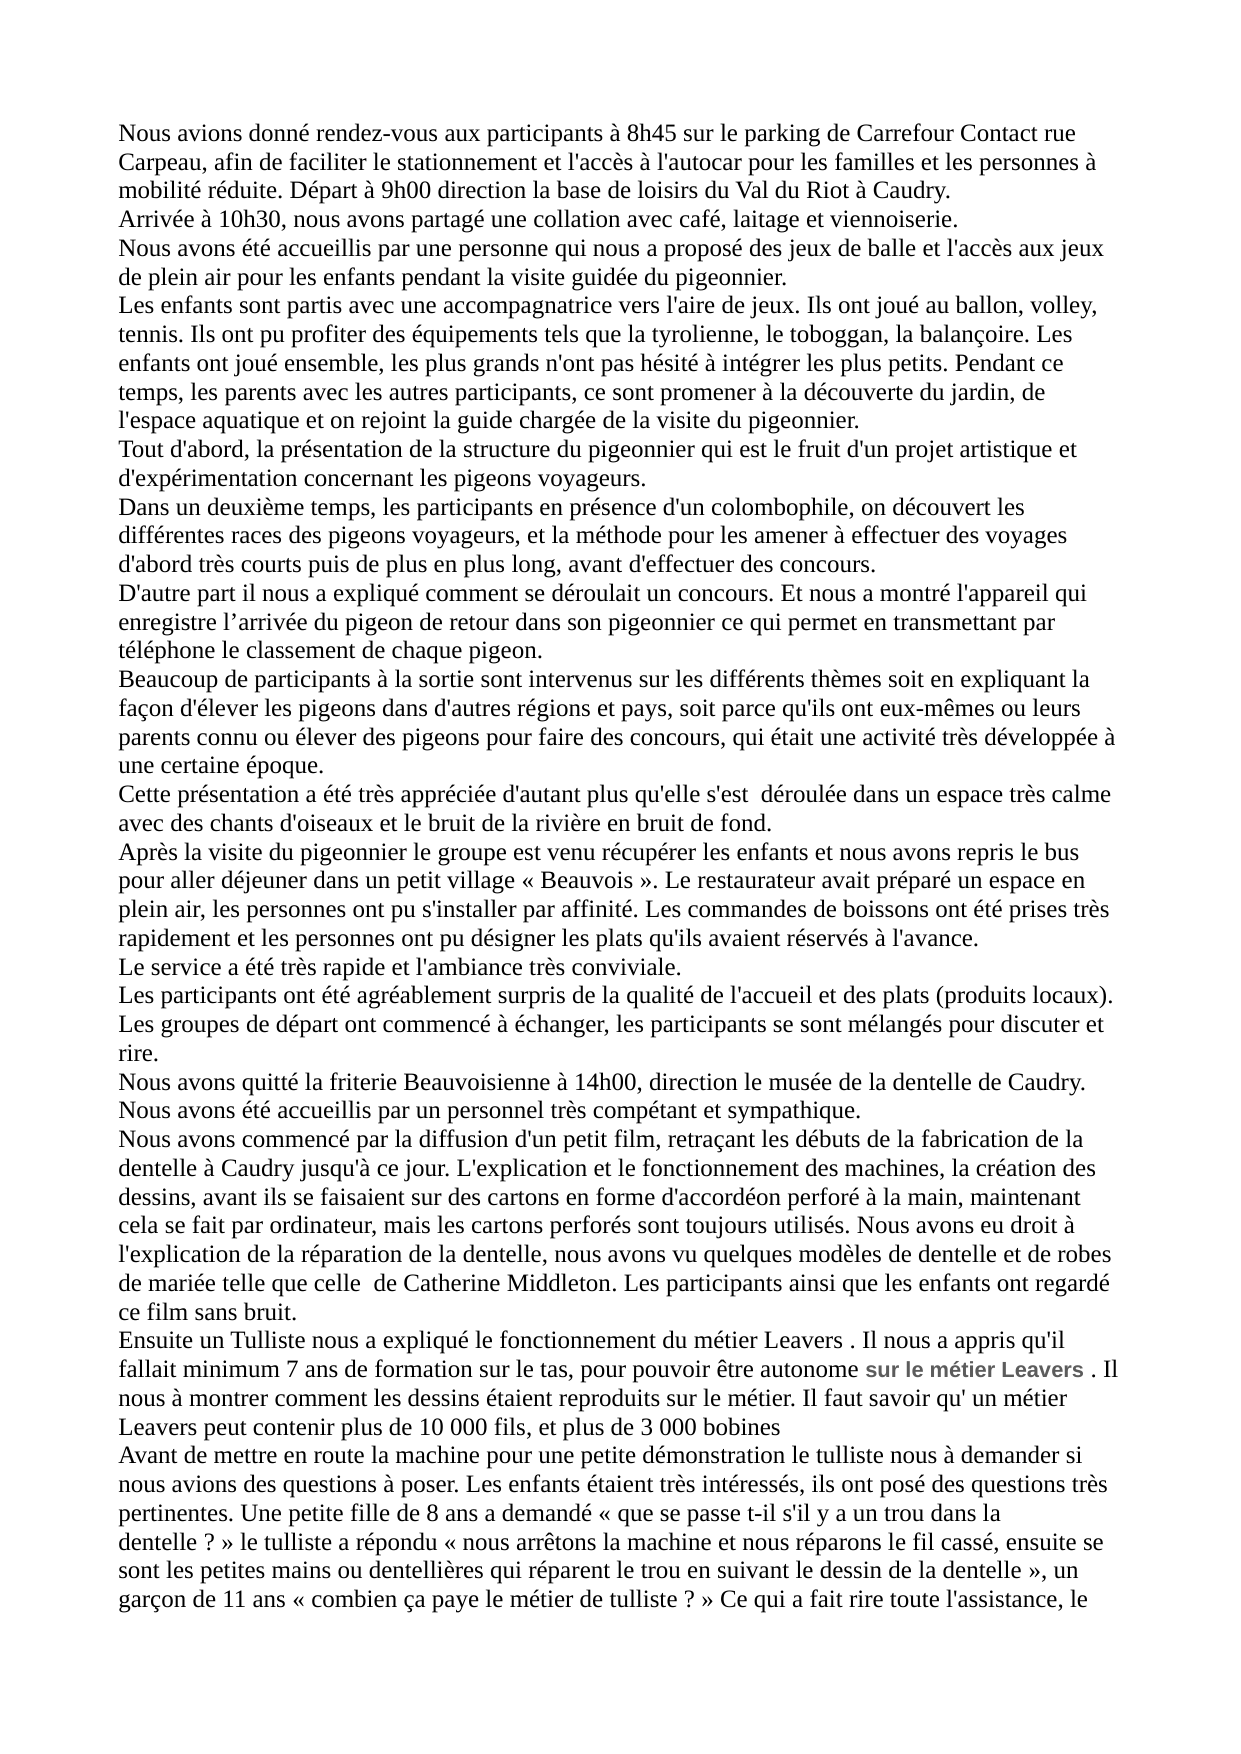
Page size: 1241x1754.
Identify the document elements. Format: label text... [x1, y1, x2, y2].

text Ensuite un Tulliste nous a expliqué le fonctionnement du métier Leavers . Il nous a appris qu'il fallait minimum 7 ans de formation sur le tas, pour pouvoir être autonome sur le métier Leavers . Il nous à montrer comment les dessins étaient reproduits sur le métier. Il faut savoir qu' un métier Leavers peut contenir plus de 10 000 fils, et plus de 3 000 bobines [118, 1326, 1122, 1441]
text Dans un deuxième temps, les participants en présence d'un colombophile, on découvert les différentes races des pigeons voyageurs, et la méthode pour les amener à effectuer des voyages d'abord très courts puis de plus en plus long, avant d'effectuer des concours. [118, 492, 1122, 578]
text Les enfants sont partis avec une accompagnatrice vers l'aire de jeux. Ils ont joué au ballon, volley, tennis. Ils ont pu profiter des équipements tels que la tyrolienne, le toboggan, la balançoire. Les enfants ont joué ensemble, les plus grands n'ont pas hésité à intégrer les plus petits. Pendant ce temps, les parents avec les autres participants, ce sont promener à la découverte du jardin, de l'espace aquatique et on rejoint la guide chargée de la visite du pigeonnier. [118, 291, 1122, 434]
text Les groupes de départ ont commencé à échanger, les participants se sont mélangés pour discuter et rire. [118, 1009, 1122, 1067]
text Nous avons été accueillis par une personne qui nous a proposé des jeux de balle et l'accès aux jeux de plein air pour les enfants pendant la visite guidée du pigeonnier. [118, 233, 1122, 291]
text D'autre part il nous a expliqué comment se déroulait un concours. Et nous a montré l'appareil qui enregistre l’arrivée du pigeon de retour dans son pigeonnier ce qui permet en transmettant par téléphone le classement de chaque pigeon. [118, 578, 1122, 664]
text Nous avons commencé par la diffusion d'un petit film, retraçant les débuts de la fabrication de la dentelle à Caudry jusqu'à ce jour. L'explication et le fonctionnement des machines, la création des dessins, avant ils se faisaient sur des cartons en forme d'accordéon perforé à la main, maintenant cela se fait par ordinateur, mais les cartons perforés sont toujours utilisés. Nous avons eu droit à l'explication de la réparation de la dentelle, nous avons vu quelques modèles de dentelle et de robes de mariée telle que celle de Catherine Middleton. Les participants ainsi que les enfants ont regardé ce film sans bruit. [118, 1124, 1122, 1326]
text Les participants ont été agréablement surpris de la qualité de l'accueil et des plats (produits locaux). [118, 981, 1122, 1009]
text Nous avons été accueillis par un personnel très compétant et sympathique. [118, 1096, 1122, 1124]
text Après la visite du pigeonnier le groupe est venu récupérer les enfants et nous avons repris le bus pour aller déjeuner dans un petit village « Beauvois ». Le restaurateur avait préparé un espace en plein air, les personnes ont pu s'installer par affinité. Les commandes de boissons ont été prises très rapidement et les personnes ont pu désigner les plats qu'ils avaient réservés à l'avance. [118, 837, 1122, 952]
text Avant de mettre en route la machine pour une petite démonstration le tulliste nous à demander si nous avions des questions à poser. Les enfants étaient très intéressés, ils ont posé des questions très pertinentes. Une petite fille de 8 ans a demandé « que se passe t-il s'il y a un trou dans la dentelle ? » le tulliste a répondu « nous arrêtons la machine et nous réparons le fil cassé, ensuite se sont les petites mains ou dentellières qui réparent le trou en suivant le dessin de la dentelle », un garçon de 11 ans « combien ça paye le métier de tulliste ? » Ce qui a fait rire toute l'assistance, le [118, 1441, 1122, 1613]
text Cette présentation a été très appréciée d'autant plus qu'elle s'est déroulée dans un espace très calme avec des chants d'oiseaux et le bruit de la rivière en bruit de fond. [118, 779, 1122, 837]
text Nous avons quitté la friterie Beauvoisienne à 14h00, direction le musée de la dentelle de Caudry. [118, 1067, 1122, 1096]
text Tout d'abord, la présentation de la structure du pigeonnier qui est le fruit d'un projet artistique et d'expérimentation concernant les pigeons voyageurs. [118, 434, 1122, 492]
text Beaucoup de participants à la sortie sont intervenus sur les différents thèmes soit en expliquant la façon d'élever les pigeons dans d'autres régions et pays, soit parce qu'ils ont eux-mêmes ou leurs parents connu ou élever des pigeons pour faire des concours, qui était une activité très développée à une certaine époque. [118, 664, 1122, 779]
text Le service a été très rapide et l'ambiance très conviviale. [118, 952, 1122, 981]
text Nous avions donné rendez-vous aux participants à 8h45 sur le parking de Carrefour Contact rue Carpeau, afin de faciliter le stationnement et l'accès à l'autocar pour les familles et les personnes à mobilité réduite. Départ à 9h00 direction la base de loisirs du Val du Riot à Caudry. [118, 118, 1122, 204]
text Arrivée à 10h30, nous avons partagé une collation avec café, laitage et viennoiserie. [118, 204, 1122, 233]
